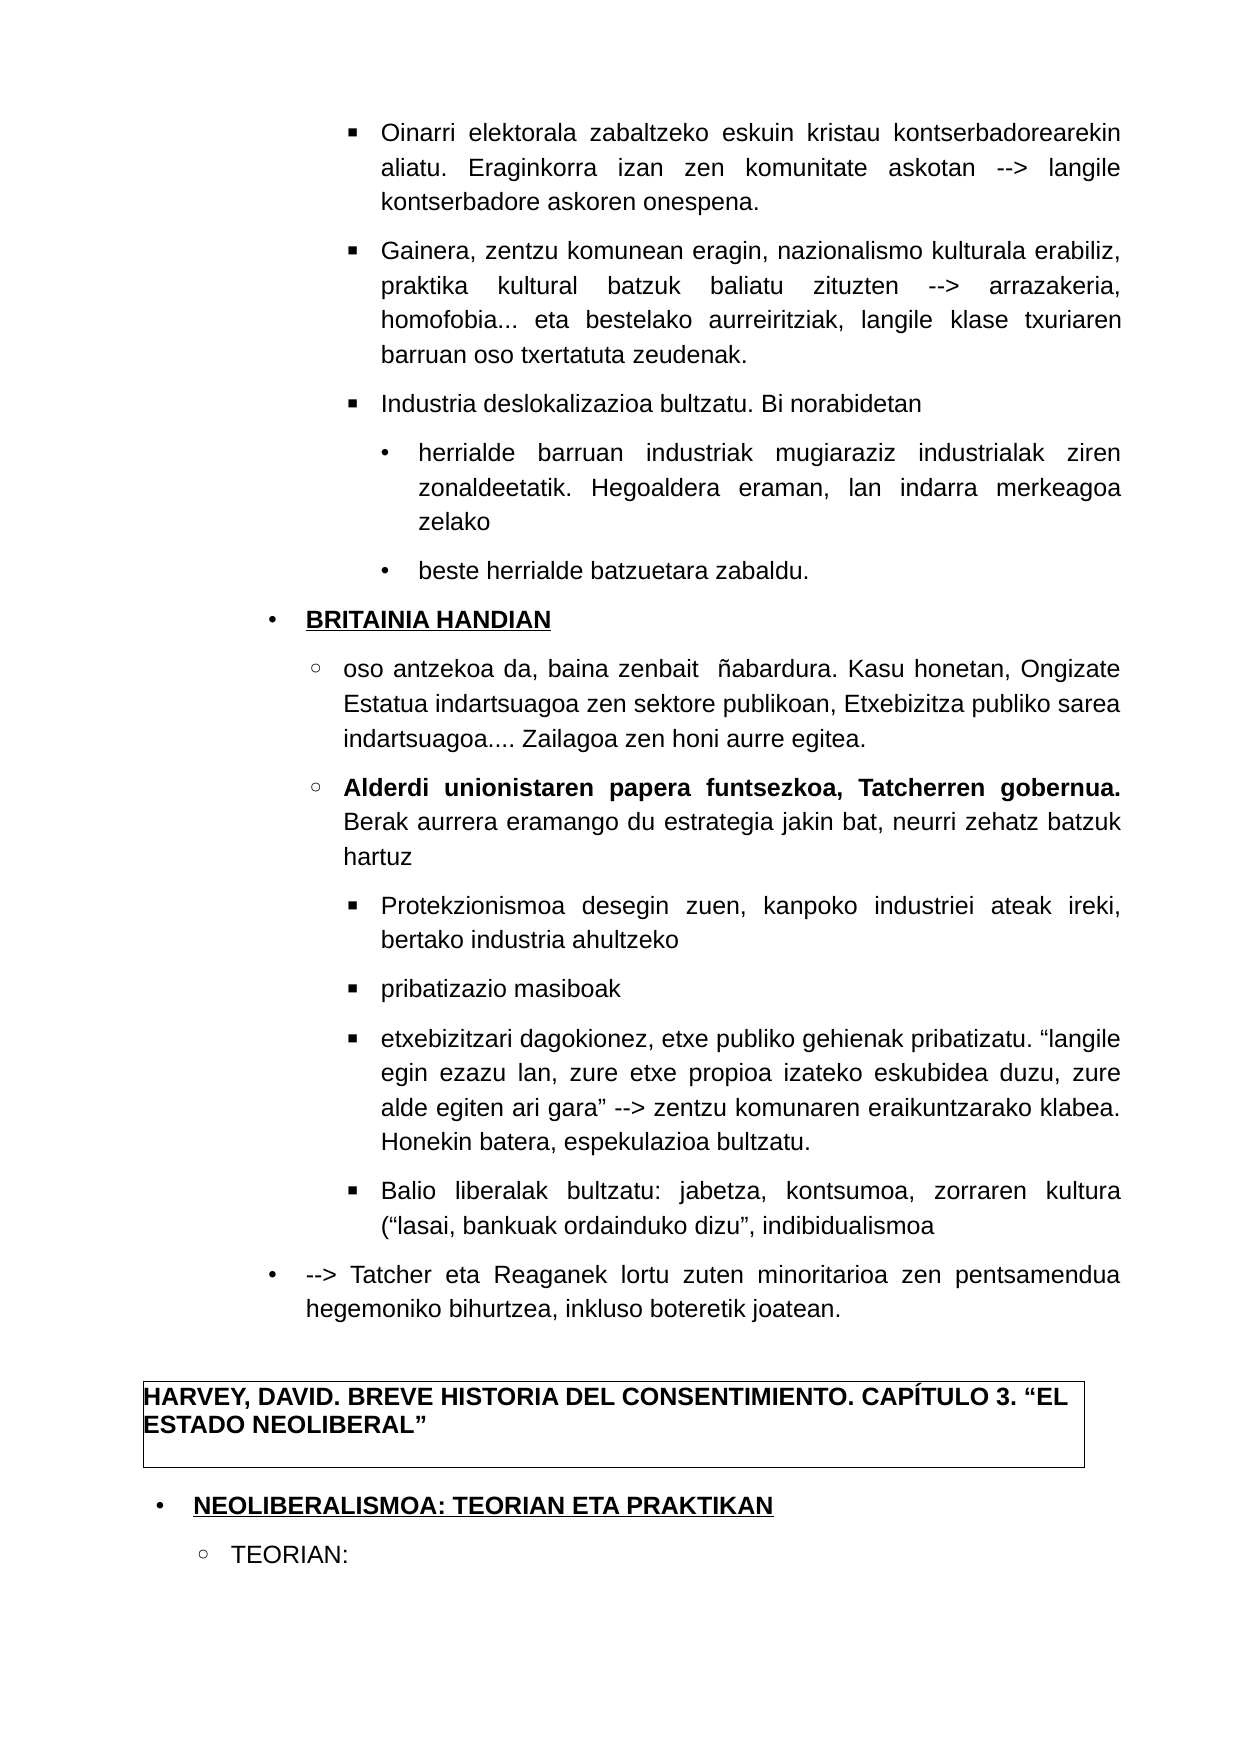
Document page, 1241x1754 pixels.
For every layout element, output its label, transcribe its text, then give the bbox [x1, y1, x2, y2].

list TEORIAN: [193, 1540, 1122, 1569]
list etxebizitzari dagokionez, etxe publiko gehienak pribatizatu. “langile egin ezazu lan, zure etxe propioa izateko eskubidea duzu, zure alde egiten ari gara” --> zentzu komunaren eraikuntzarako klabea. Honekin batera, espekulazioa bultzatu. [343, 1023, 1122, 1156]
list Alderdi unionistaren papera funtsezkoa, Tatcherren gobernua. Berak aurrera eramango du estrategia jakin bat, neurri zehatz batzuk hartuz [306, 773, 1122, 870]
list pribatizazio masiboak [343, 974, 1122, 1003]
list herrialde barruan industriak mugiaraziz industrialak ziren zonaldeetatik. Hegoaldera eraman, lan indarra merkeagoa zelako [381, 438, 1122, 536]
list beste herrialde batzuetara zabaldu. [381, 556, 1122, 585]
list Oinarri elektorala zabaltzeko eskuin kristau kontserbadorearekin aliatu. Eraginkorra izan zen komunitate askotan --> langile kontserbadore askoren onespena. [343, 118, 1122, 216]
list Gainera, zentzu komunean eragin, nazionalismo kulturala erabiliz, praktika kultural batzuk baliatu zituzten --> arrazakeria, homofobia... eta bestelako aurreiritziak, langile klase txuriaren barruan oso txertatuta zeudenak. [343, 236, 1122, 368]
list Industria deslokalizazioa bultzatu. Bi norabidetan [343, 389, 1122, 418]
list Balio liberalak bultzatu: jabetza, kontsumoa, zorraren kultura (“lasai, bankuak ordainduko dizu”, indibidualismoa [343, 1176, 1122, 1239]
list Protekzionismoa desegin zuen, kanpoko industriei ateak ireki, bertako industria ahultzeko [343, 891, 1122, 954]
list NEOLIBERALISMOA: TEORIAN ETA PRAKTIKAN [156, 1491, 1122, 1519]
list oso antzekoa da, baina zenbait ñabardura. Kasu honetan, Ongizate Estatua indartsuagoa zen sektore publikoan, Etxebizitza publiko sarea indartsuagoa.... Zailagoa zen honi aurre egitea. [306, 654, 1122, 752]
list --> Tatcher eta Reaganek lortu zuten minoritarioa zen pentsamendua hegemoniko bihurtzea, inkluso boteretik joatean. [268, 1260, 1122, 1323]
list BRITAINIA HANDIAN [268, 605, 1122, 634]
